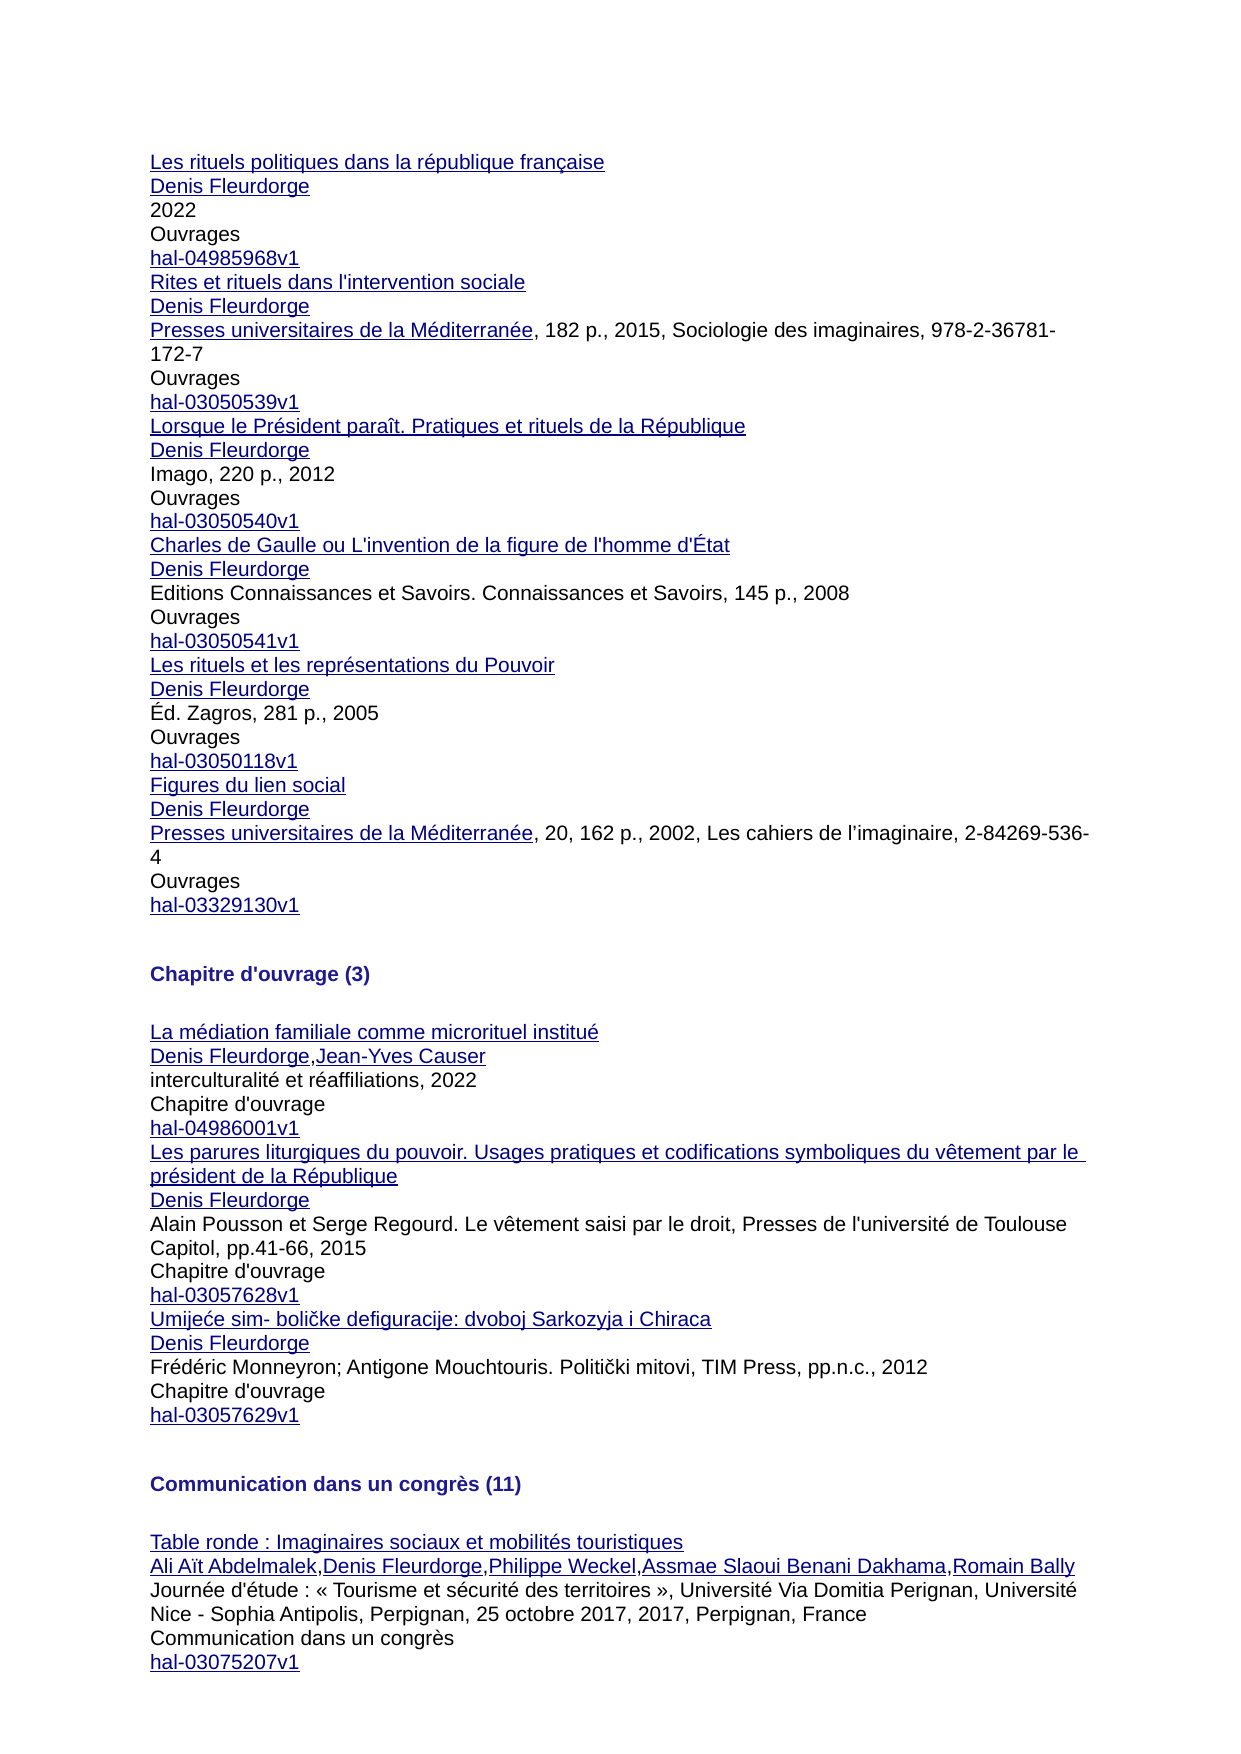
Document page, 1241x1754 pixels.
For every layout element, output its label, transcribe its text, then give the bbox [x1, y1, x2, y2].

table_header Table ronde : Imaginaires sociaux et mobilités touristiques Ali Aït Abdelmalek,Denis Fleurdorge,Philippe Weckel,Assmae Slaoui Benani Dakhama,Romain Bally Journée d'étude : « Tourisme et sécurité des territoires », Université Via Domitia Perignan, Université Nice - Sophia Antipolis, Perpignan, 25 octobre 2017, 2017, Perpignan, France Communication dans un congrès hal-03075207v1 [150, 1530, 1090, 1674]
table_header La médiation familiale comme microrituel institué Denis Fleurdorge,Jean-Yves Causer interculturalité et réaffiliations, 2022 Chapitre d'ouvrage hal-04986001v1 [150, 1020, 1090, 1139]
table_cell Figures du lien social Denis Fleurdorge Presses universitaires de la Méditerranée, 20, 162 p., 2002, Les cahiers de l’imaginaire, 2-84269-536-4 Ouvrages hal-03329130v1 [150, 773, 1090, 917]
subtitle Communication dans un congrès (11) [150, 1472, 1090, 1496]
table_cell Les rituels politiques dans la république française Denis Fleurdorge 2022 Ouvrages hal-04985968v1 [150, 150, 1090, 270]
table_cell Rites et rituels dans l'intervention sociale Denis Fleurdorge Presses universitaires de la Méditerranée, 182 p., 2015, Sociologie des imaginaires, 978-2-36781-172-7 Ouvrages hal-03050539v1 [150, 270, 1090, 413]
table_cell Umijeće sim- boličke defiguracije: dvoboj Sarkozyja i Chiraca Denis Fleurdorge Frédéric Monneyron; Antigone Mouchtouris. Politički mitovi, TIM Press, pp.n.c., 2012 Chapitre d'ouvrage hal-03057629v1 [150, 1307, 1090, 1427]
table_cell Les rituels et les représentations du Pouvoir Denis Fleurdorge Éd. Zagros, 281 p., 2005 Ouvrages hal-03050118v1 [150, 653, 1090, 773]
subtitle Chapitre d'ouvrage (3) [150, 961, 1090, 985]
table_cell Les parures liturgiques du pouvoir. Usages pratiques et codifications symboliques du vêtement par le président de la République Denis Fleurdorge Alain Pousson et Serge Regourd. Le vêtement saisi par le droit, Presses de l'université de Toulouse Capitol, pp.41-66, 2015 Chapitre d'ouvrage hal-03057628v1 [150, 1140, 1090, 1307]
table_cell Charles de Gaulle ou L'invention de la figure de l'homme d'État Denis Fleurdorge Editions Connaissances et Savoirs. Connaissances et Savoirs, 145 p., 2008 Ouvrages hal-03050541v1 [150, 533, 1090, 653]
table_cell Lorsque le Président paraît. Pratiques et rituels de la République Denis Fleurdorge Imago, 220 p., 2012 Ouvrages hal-03050540v1 [150, 414, 1090, 533]
